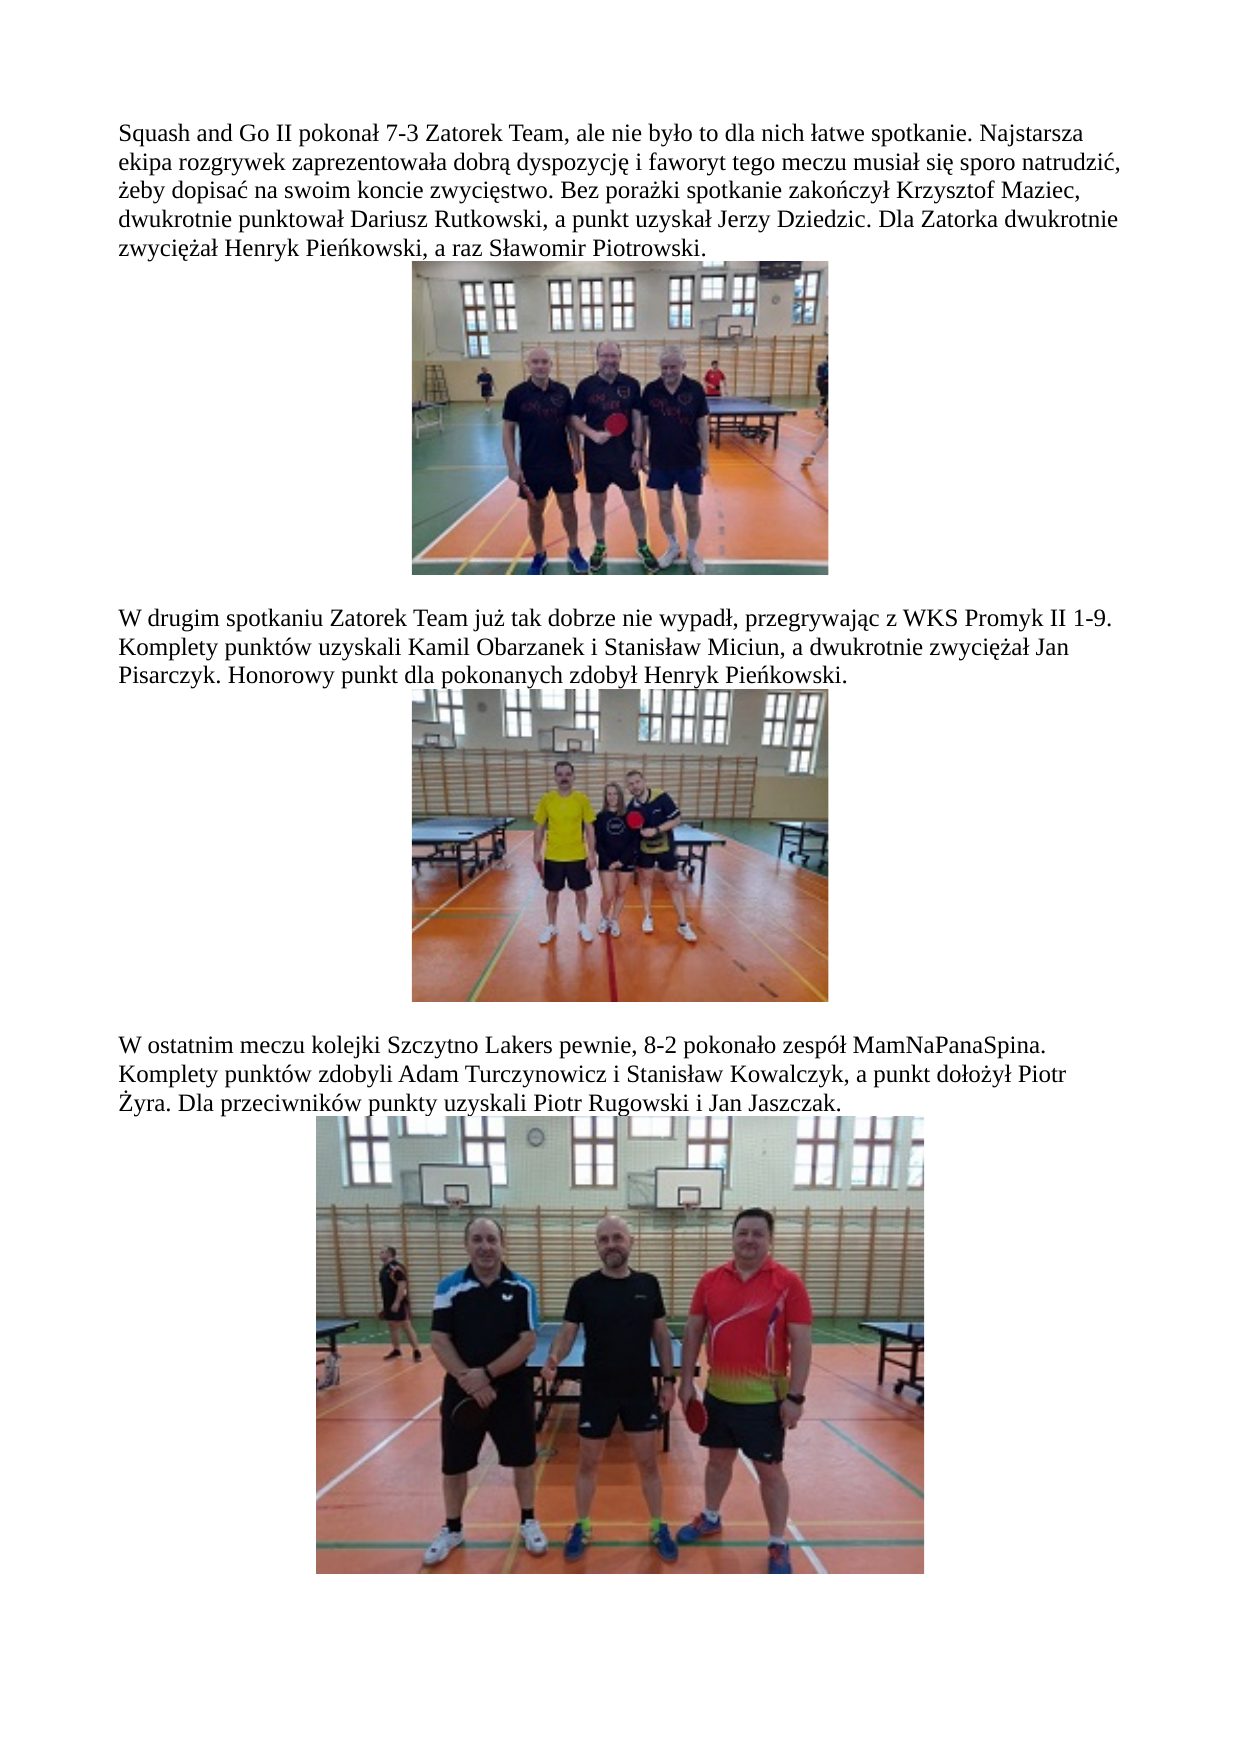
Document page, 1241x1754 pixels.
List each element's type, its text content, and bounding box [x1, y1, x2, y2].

text W drugim spotkaniu Zatorek Team już tak dobrze nie wypadł, przegrywając z WKS Promyk II 1-9. Komplety punktów uzyskali Kamil Obarzanek i Stanisław Miciun, a dwukrotnie zwyciężał Jan Pisarczyk. Honorowy punkt dla pokonanych zdobył Henryk Pieńkowski. [118, 603, 1122, 689]
text W ostatnim meczu kolejki Szczytno Lakers pewnie, 8-2 pokonało zespół MamNaPanaSpina. Komplety punktów zdobyli Adam Turczynowicz i Stanisław Kowalczyk, a punkt dołożył Piotr Żyra. Dla przeciwników punkty uzyskali Piotr Rugowski i Jan Jaszczak. [118, 1031, 1122, 1117]
picture [411, 261, 829, 575]
text Squash and Go II pokonał 7-3 Zatorek Team, ale nie było to dla nich łatwe spotkanie. Najstarsza ekipa rozgrywek zaprezentowała dobrą dyspozycję i faworyt tego meczu musiał się sporo natrudzić, żeby dopisać na swoim koncie zwycięstwo. Bez porażki spotkanie zakończył Krzysztof Maziec, dwukrotnie punktował Dariusz Rutkowski, a punkt uzyskał Jerzy Dziedzic. Dla Zatorka dwukrotnie zwyciężał Henryk Pieńkowski, a raz Sławomir Piotrowski. [118, 118, 1122, 262]
picture [411, 689, 829, 1002]
picture [316, 1116, 925, 1574]
